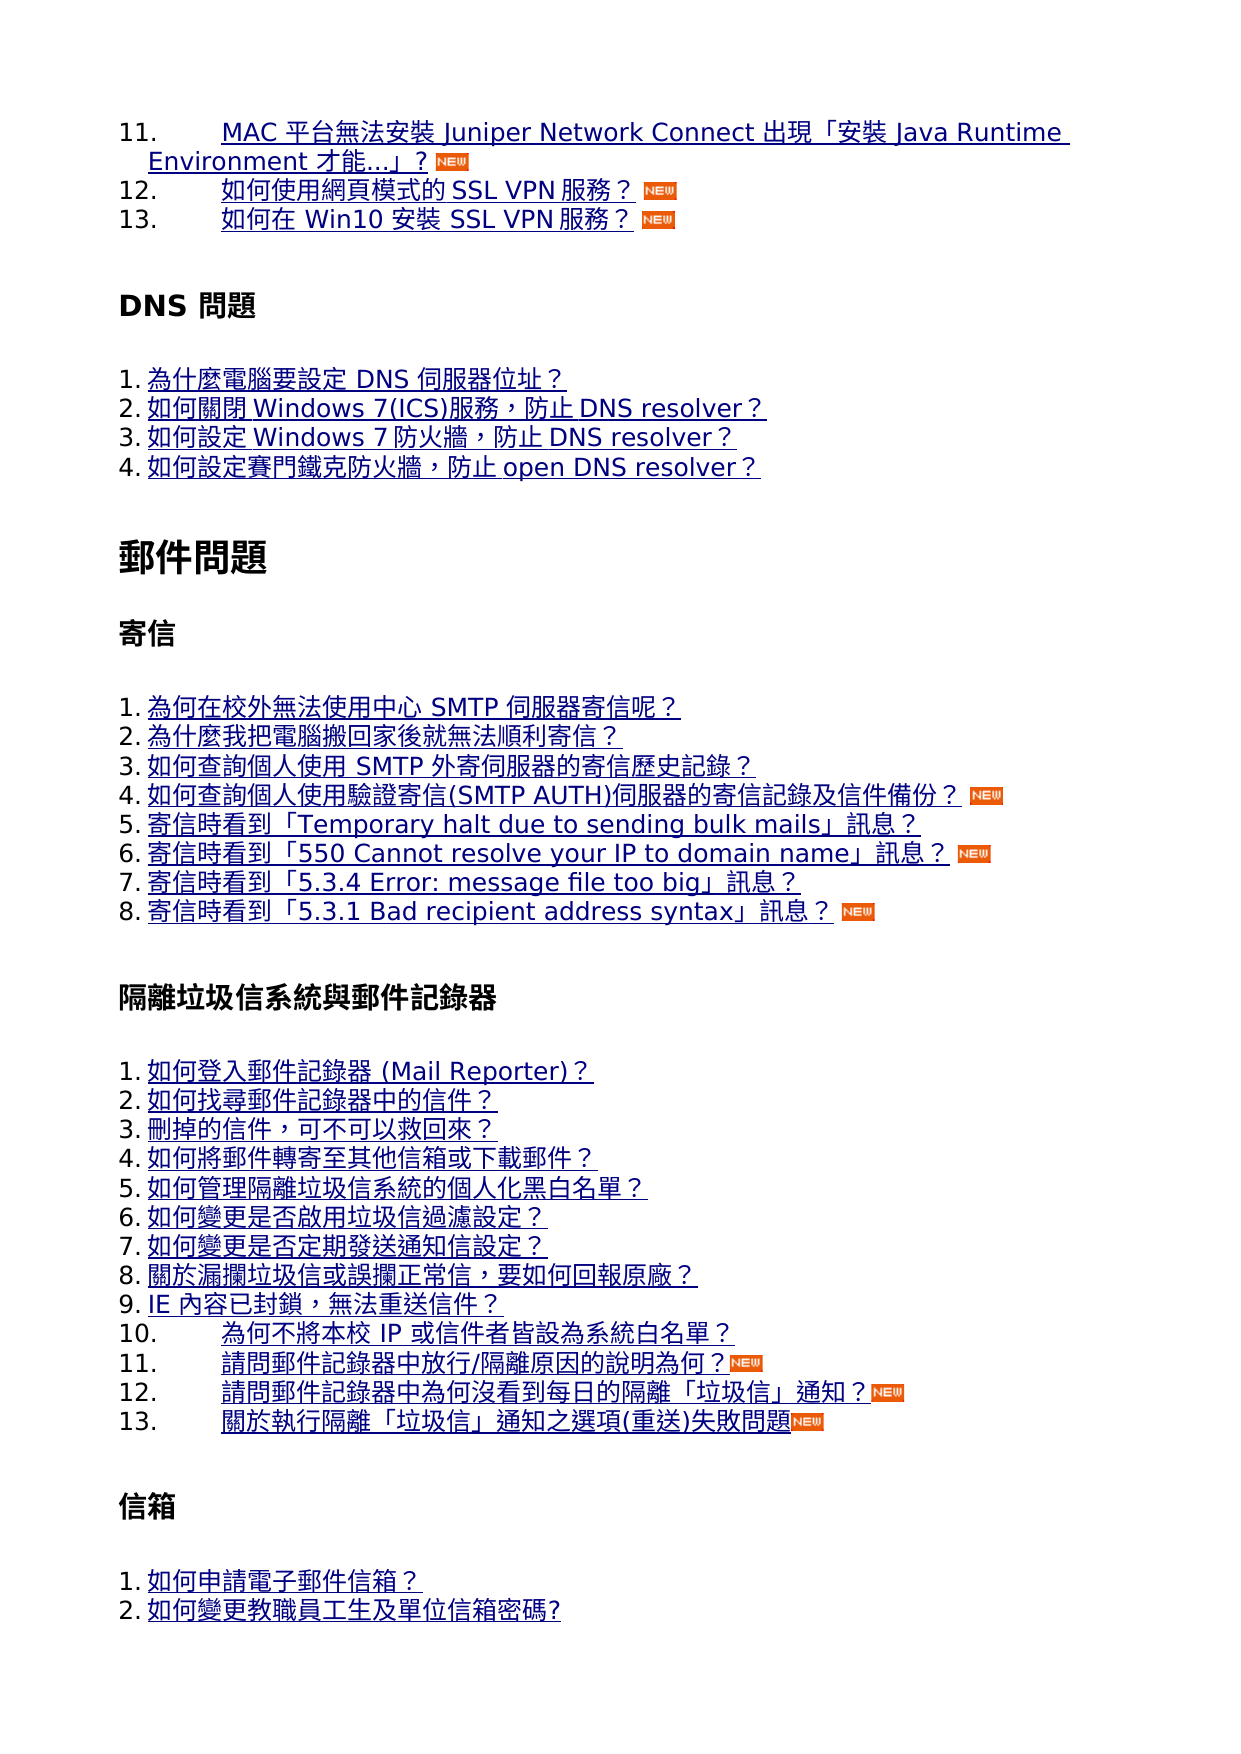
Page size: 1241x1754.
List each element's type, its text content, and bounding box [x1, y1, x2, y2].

list 寄信時看到「550 Cannot resolve your IP to domain name」訊息？ [118, 839, 1122, 868]
list 如何找尋郵件記錄器中的信件？ [118, 1086, 1122, 1116]
picture [791, 1413, 824, 1431]
picture [642, 211, 675, 229]
list 刪掉的信件，可不可以救回來？ [118, 1116, 1122, 1145]
list 關於漏攔垃圾信或誤攔正常信，要如何回報原廠？ [118, 1261, 1122, 1291]
subtitle DNS 問題 [118, 289, 1122, 323]
list 關於執行隔離「垃圾信」通知之選項(重送)失敗問題 [118, 1407, 1122, 1436]
subtitle 寄信 [118, 617, 1122, 651]
list 請問郵件記錄器中為何沒看到每日的隔離「垃圾信」通知？ [118, 1378, 1122, 1407]
list MAC 平台無法安裝 Juniper Network Connect 出現「安裝 Java Runtime Environment 才能...」? [118, 118, 1122, 176]
list 寄信時看到「5.3.4 Error: message file too big」訊息？ [118, 868, 1122, 898]
list 如何設定賽門鐵克防火牆，防止open DNS resolver？ [118, 453, 1122, 482]
list 如何登入郵件記錄器 (Mail Reporter)？ [118, 1057, 1122, 1086]
list 如何變更教職員工生及單位信箱密碼? [118, 1596, 1122, 1625]
list 如何變更是否定期發送通知信設定？ [118, 1232, 1122, 1261]
subtitle 郵件問題 [118, 536, 1122, 580]
list 為什麼我把電腦搬回家後就無法順利寄信？ [118, 723, 1122, 752]
list 如何查詢個人使用 SMTP 外寄伺服器的寄信歷史記錄？ [118, 752, 1122, 781]
list 如何查詢個人使用驗證寄信(SMTP AUTH)伺服器的寄信記錄及信件備份？ [118, 781, 1122, 810]
picture [643, 182, 677, 200]
list 請問郵件記錄器中放行/隔離原因的說明為何？ [118, 1349, 1122, 1378]
picture [435, 153, 469, 171]
picture [957, 845, 991, 863]
list IE 內容已封鎖，無法重送信件？ [118, 1291, 1122, 1320]
list 為什麼電腦要設定 DNS 伺服器位址？ [118, 365, 1122, 394]
list 如何在 Win10 安裝 SSL VPN服務？ [118, 206, 1122, 235]
subtitle 隔離垃圾信系統與郵件記錄器 [118, 981, 1122, 1015]
list 如何使用網頁模式的SSL VPN服務？ [118, 176, 1122, 206]
list 如何申請電子郵件信箱？ [118, 1567, 1122, 1596]
picture [729, 1355, 763, 1372]
list 為何不將本校 IP 或信件者皆設為系統白名單？ [118, 1320, 1122, 1349]
list 為何在校外無法使用中心 SMTP 伺服器寄信呢？ [118, 693, 1122, 723]
list 如何變更是否啟用垃圾信過濾設定？ [118, 1203, 1122, 1232]
subtitle 信箱 [118, 1491, 1122, 1525]
list 如何管理隔離垃圾信系統的個人化黑白名單？ [118, 1174, 1122, 1203]
list 寄信時看到「Temporary halt due to sending bulk mails」訊息？ [118, 810, 1122, 839]
list 如何設定Windows 7防火牆，防止DNS resolver？ [118, 423, 1122, 453]
list 寄信時看到「5.3.1 Bad recipient address syntax」訊息？ [118, 898, 1122, 927]
list 如何將郵件轉寄至其他信箱或下載郵件？ [118, 1145, 1122, 1174]
picture [970, 787, 1003, 805]
list 如何關閉Windows 7(ICS)服務，防止DNS resolver？ [118, 394, 1122, 423]
picture [871, 1384, 905, 1402]
picture [841, 903, 875, 921]
